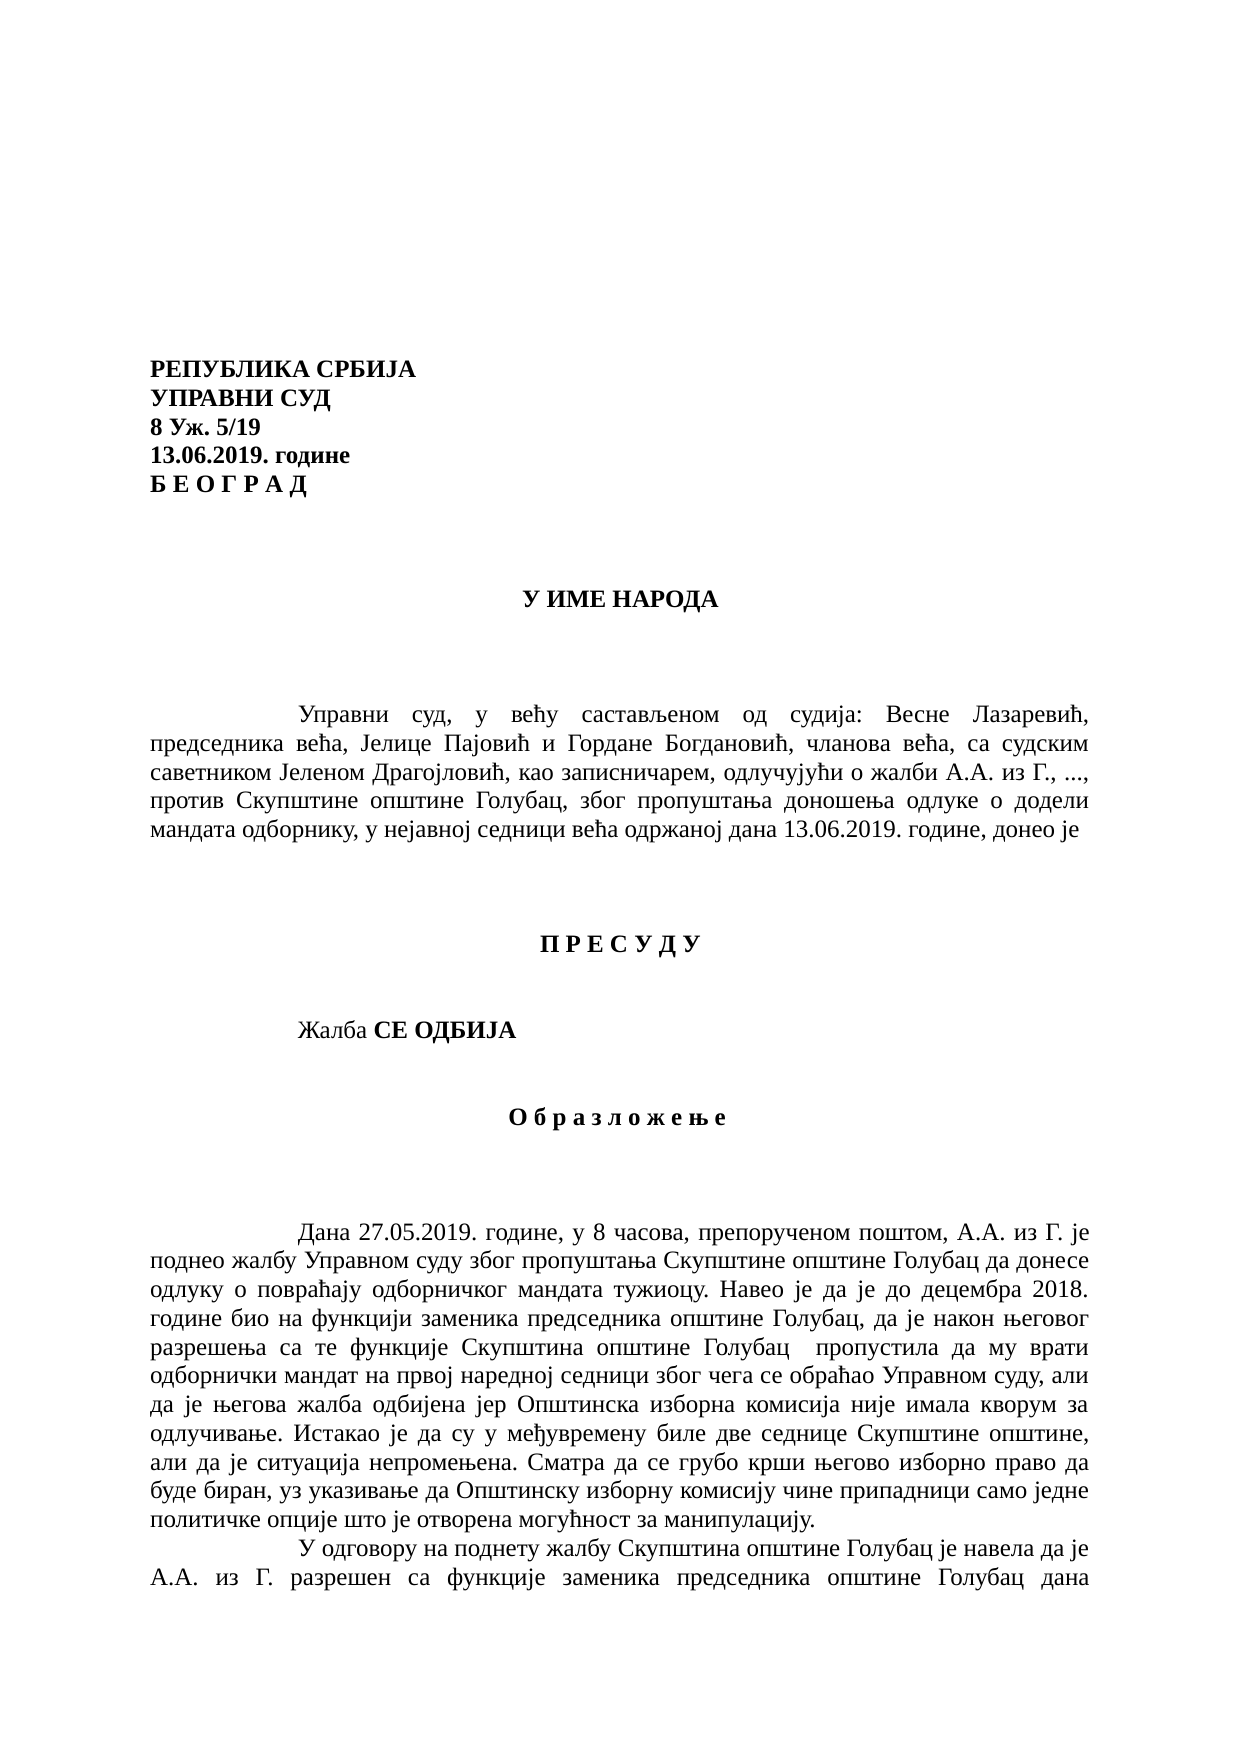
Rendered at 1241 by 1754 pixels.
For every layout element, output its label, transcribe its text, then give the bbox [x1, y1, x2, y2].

text Б Е О Г Р А Д [150, 469, 1090, 498]
text У ИМЕ НАРОДА [150, 584, 1090, 613]
text У одговору на поднету жалбу Скупштина општине Голубац је навела да је A.A. из Г. разрешен са функције заменика председника општине Голубац дана [150, 1533, 1090, 1590]
text 8 Уж. 5/19 [150, 412, 1090, 440]
text УПРАВНИ СУД [150, 383, 1090, 412]
text РЕПУБЛИКА СРБИЈА [150, 148, 1090, 383]
text П Р Е С У Д У [150, 929, 1090, 958]
text Жалба СЕ ОДБИЈА [150, 1015, 1090, 1044]
text 13.06.2019. године [150, 440, 1090, 469]
text О б р а з л о ж е њ е [150, 1102, 1090, 1130]
text Управни суд, у већу састављеном од судија: Весне Лазаревић, председника већа, Јелице Пајовић и Гордане Богдановић, чланова већа, са судским саветником Јеленом Драгојловић, као записничарем, одлучујући о жалби A.A. из Г., ..., против Скупштине општине Голубац, због пропуштања доношења одлуке о додели мандата одборнику, у нејавној седници већа одржаној дана 13.06.2019. године, донео је [150, 699, 1090, 843]
text Дана 27.05.2019. године, у 8 часова, препорученом поштом, A.A. из Г. је поднео жалбу Управном суду због пропуштања Скупштине општине Голубац да донесе одлуку о повраћају одборничког мандата тужиоцу. Навео је да је до децембра 2018. године био на функцији заменика председника општине Голубац, да је након његовог разрешења са те функције Скупштина општине Голубац пропустила да му врати одборнички мандат на првој наредној седници због чега се обраћао Управном суду, али да је његова жалба одбијена јер Општинска изборна комисија није имала кворум за одлучивање. Истакао је да су у међувремену биле две седнице Скупштине општине, али да је ситуација непромењена. Сматра да се грубо крши његово изборно право да буде биран, уз указивање да Општинску изборну комисију чине припадници само једне политичке опције што је отворена могућност за манипулацију. [150, 1217, 1090, 1533]
